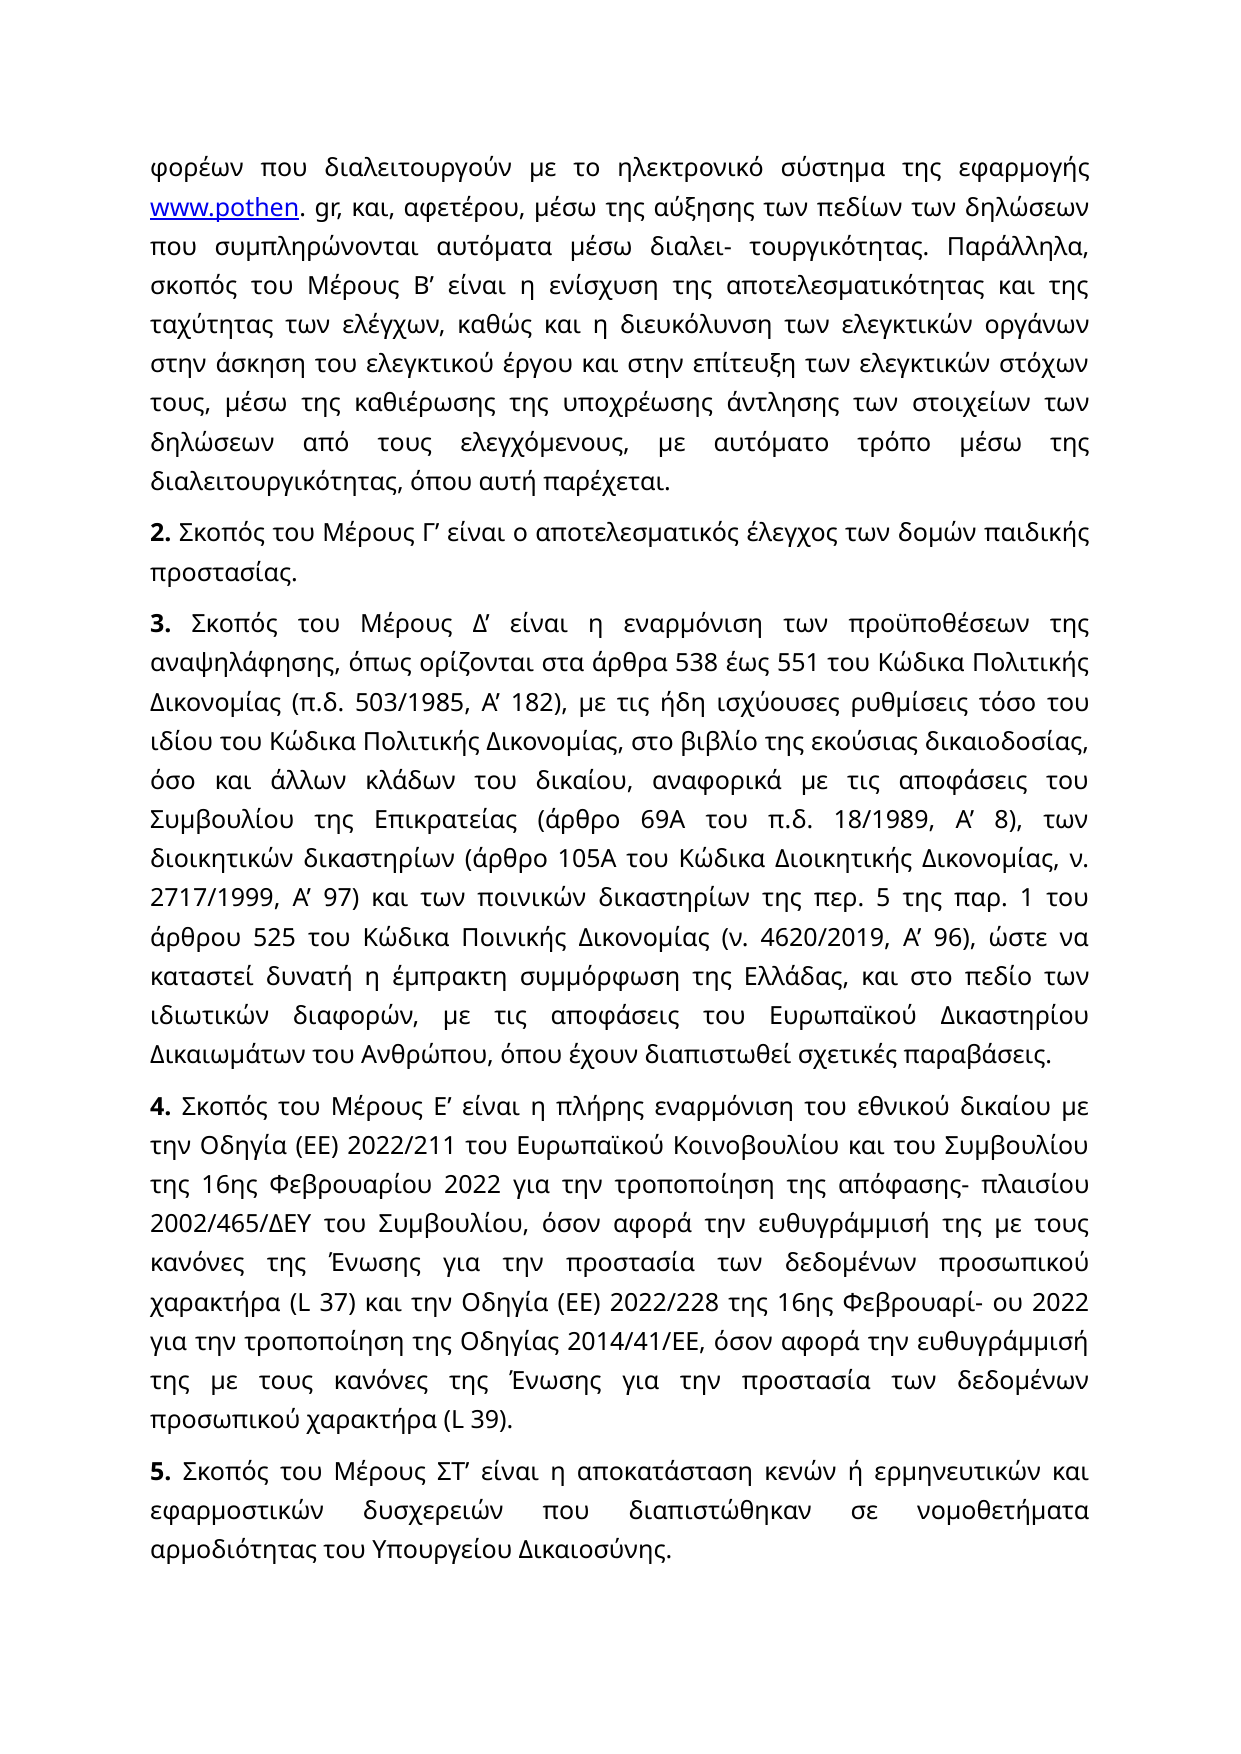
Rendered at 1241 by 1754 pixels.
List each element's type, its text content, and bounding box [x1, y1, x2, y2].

text φορέων που διαλειτουργούν με το ηλεκτρονικό σύστημα της εφαρμογής www.pothen. gr, και, αφετέρου, μέσω της αύξησης των πεδίων των δηλώσεων που συμπληρώνονται αυτόματα μέσω διαλει- τουργικότητας. Παράλληλα, σκοπός του Μέρους Β’ είναι η ενίσχυση της αποτελεσματικότητας και της ταχύτητας των ελέγχων, καθώς και η διευκόλυνση των ελεγκτικών οργάνων στην άσκηση του ελεγκτικού έργου και στην επίτευξη των ελεγκτικών στόχων τους, μέσω της καθιέρωσης της υποχρέωσης άντλησης των στοιχείων των δηλώσεων από τους ελεγχόμενους, με αυτόματο τρόπο μέσω της διαλειτουργικότητας, όπου αυτή παρέχεται. [150, 150, 1090, 497]
text 3. Σκοπός του Μέρους Δ’ είναι η εναρμόνιση των προϋποθέσεων της αναψηλάφησης, όπως ορίζονται στα άρθρα 538 έως 551 του Κώδικα Πολιτικής Δικονομίας (π.δ. 503/1985, Α’ 182), με τις ήδη ισχύουσες ρυθμίσεις τόσο του ιδίου του Κώδικα Πολιτικής Δικονομίας, στο βιβλίο της εκούσιας δικαιοδοσίας, όσο και άλλων κλάδων του δικαίου, αναφορικά με τις αποφάσεις του Συμβουλίου της Επικρατείας (άρθρο 69Α του π.δ. 18/1989, Α’ 8), των διοικητικών δικαστηρίων (άρθρο 105Α του Κώδικα Διοικητικής Δικονομίας, ν. 2717/1999, Α’ 97) και των ποινικών δικαστηρίων της περ. 5 της παρ. 1 του άρθρου 525 του Κώδικα Ποινικής Δικονομίας (ν. 4620/2019, Α’ 96), ώστε να καταστεί δυνατή η έμπρακτη συμμόρφωση της Ελλάδας, και στο πεδίο των ιδιωτικών διαφορών, με τις αποφάσεις του Ευρωπαϊκού Δικαστηρίου Δικαιωμάτων του Ανθρώπου, όπου έχουν διαπιστωθεί σχετικές παραβάσεις. [150, 606, 1090, 1071]
text 2. Σκοπός του Μέρους Γ’ είναι ο αποτελεσματικός έλεγχος των δομών παιδικής προστασίας. [150, 515, 1090, 588]
text 5. Σκοπός του Μέρους ΣΤ’ είναι η αποκατάσταση κενών ή ερμηνευτικών και εφαρμοστικών δυσχερειών που διαπιστώθηκαν σε νομοθετήματα αρμοδιότητας του Υπουργείου Δικαιοσύνης. [150, 1453, 1090, 1566]
text 4. Σκοπός του Μέρους Ε’ είναι η πλήρης εναρμόνιση του εθνικού δικαίου με την Οδηγία (ΕΕ) 2022/211 του Ευρωπαϊκού Κοινοβουλίου και του Συμβουλίου της 16ης Φεβρουαρίου 2022 για την τροποποίηση της απόφασης- πλαισίου 2002/465/ΔΕΥ του Συμβουλίου, όσον αφορά την ευθυγράμμισή της με τους κανόνες της Ένωσης για την προστασία των δεδομένων προσωπικού χαρακτήρα (L 37) και την Οδηγία (ΕΕ) 2022/228 της 16ης Φεβρουαρί- ου 2022 για την τροποποίηση της Οδηγίας 2014/41/ΕΕ, όσον αφορά την ευθυγράμμισή της με τους κανόνες της Ένωσης για την προστασία των δεδομένων προσωπικού χαρακτήρα (L 39). [150, 1088, 1090, 1436]
